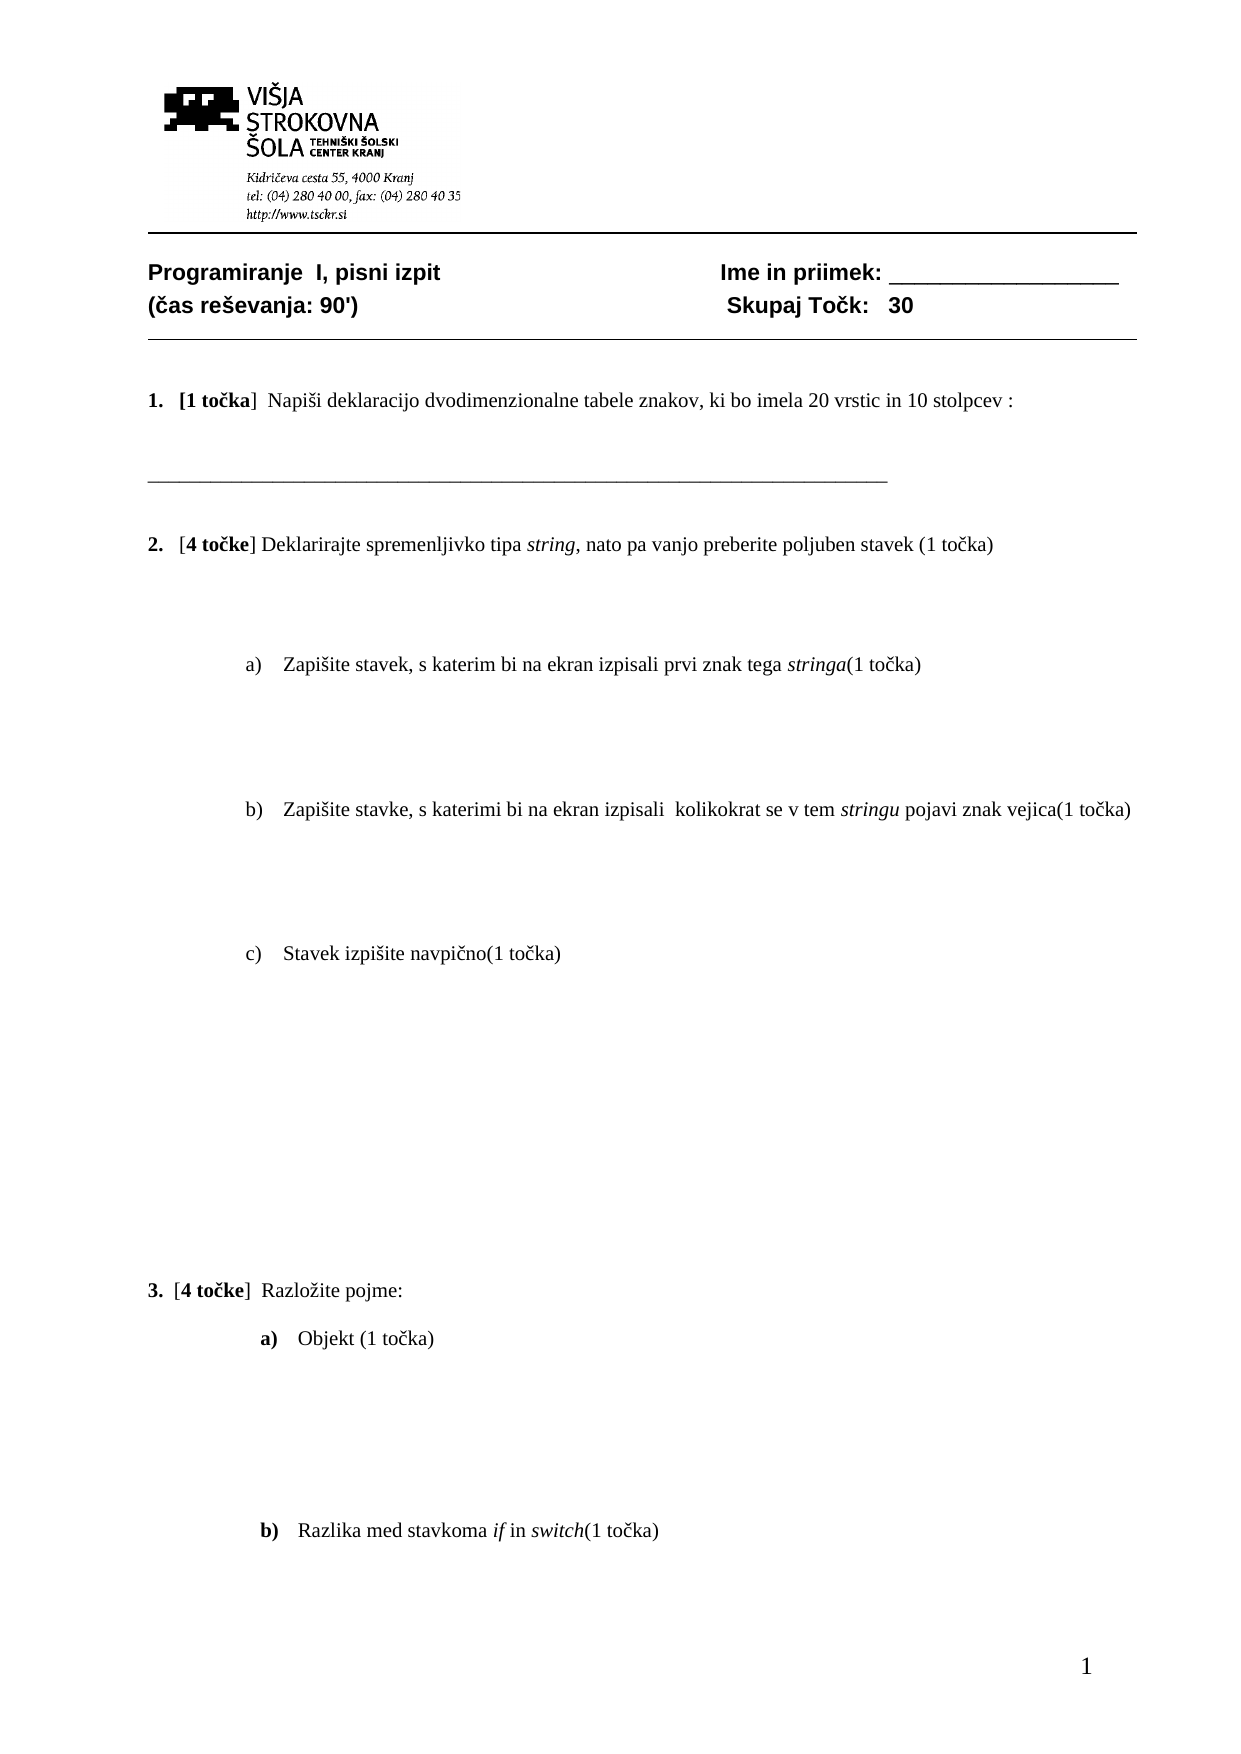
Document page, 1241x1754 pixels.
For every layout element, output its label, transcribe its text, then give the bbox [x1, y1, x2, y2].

list Objekt (1 točka) [260, 1326, 1137, 1350]
text _______________________________________________________________________ [148, 461, 1137, 484]
subtitle Programiranje I, pisni izpit Ime in priimek: __________________ [148, 259, 1137, 285]
list Razlika med stavkoma if in switch(1 točka) [260, 1518, 1137, 1542]
picture [164, 82, 461, 222]
text 3. [4 točke] Razložite pojme: [148, 1278, 1137, 1302]
list Stavek izpišite navpično(1 točka) [245, 941, 1137, 965]
list Zapišite stavek, s katerim bi na ekran izpisali prvi znak tega stringa(1 točka) [245, 652, 1137, 676]
text 1. [1 točka] Napiši deklaracijo dvodimenzionalne tabele znakov, ki bo imela 20 vrstic in 10 stolpcev : [148, 388, 1137, 412]
list Zapišite stavke, s katerimi bi na ekran izpisali kolikokrat se v tem stringu pojavi znak vejica(1 točka) [245, 797, 1137, 821]
text 2. [4 točke] Deklarirajte spremenljivko tipa string, nato pa vanjo preberite poljuben stavek (1 točka) [148, 532, 1137, 556]
text (čas reševanja: 90') Skupaj Točk: 30 [148, 292, 1137, 318]
